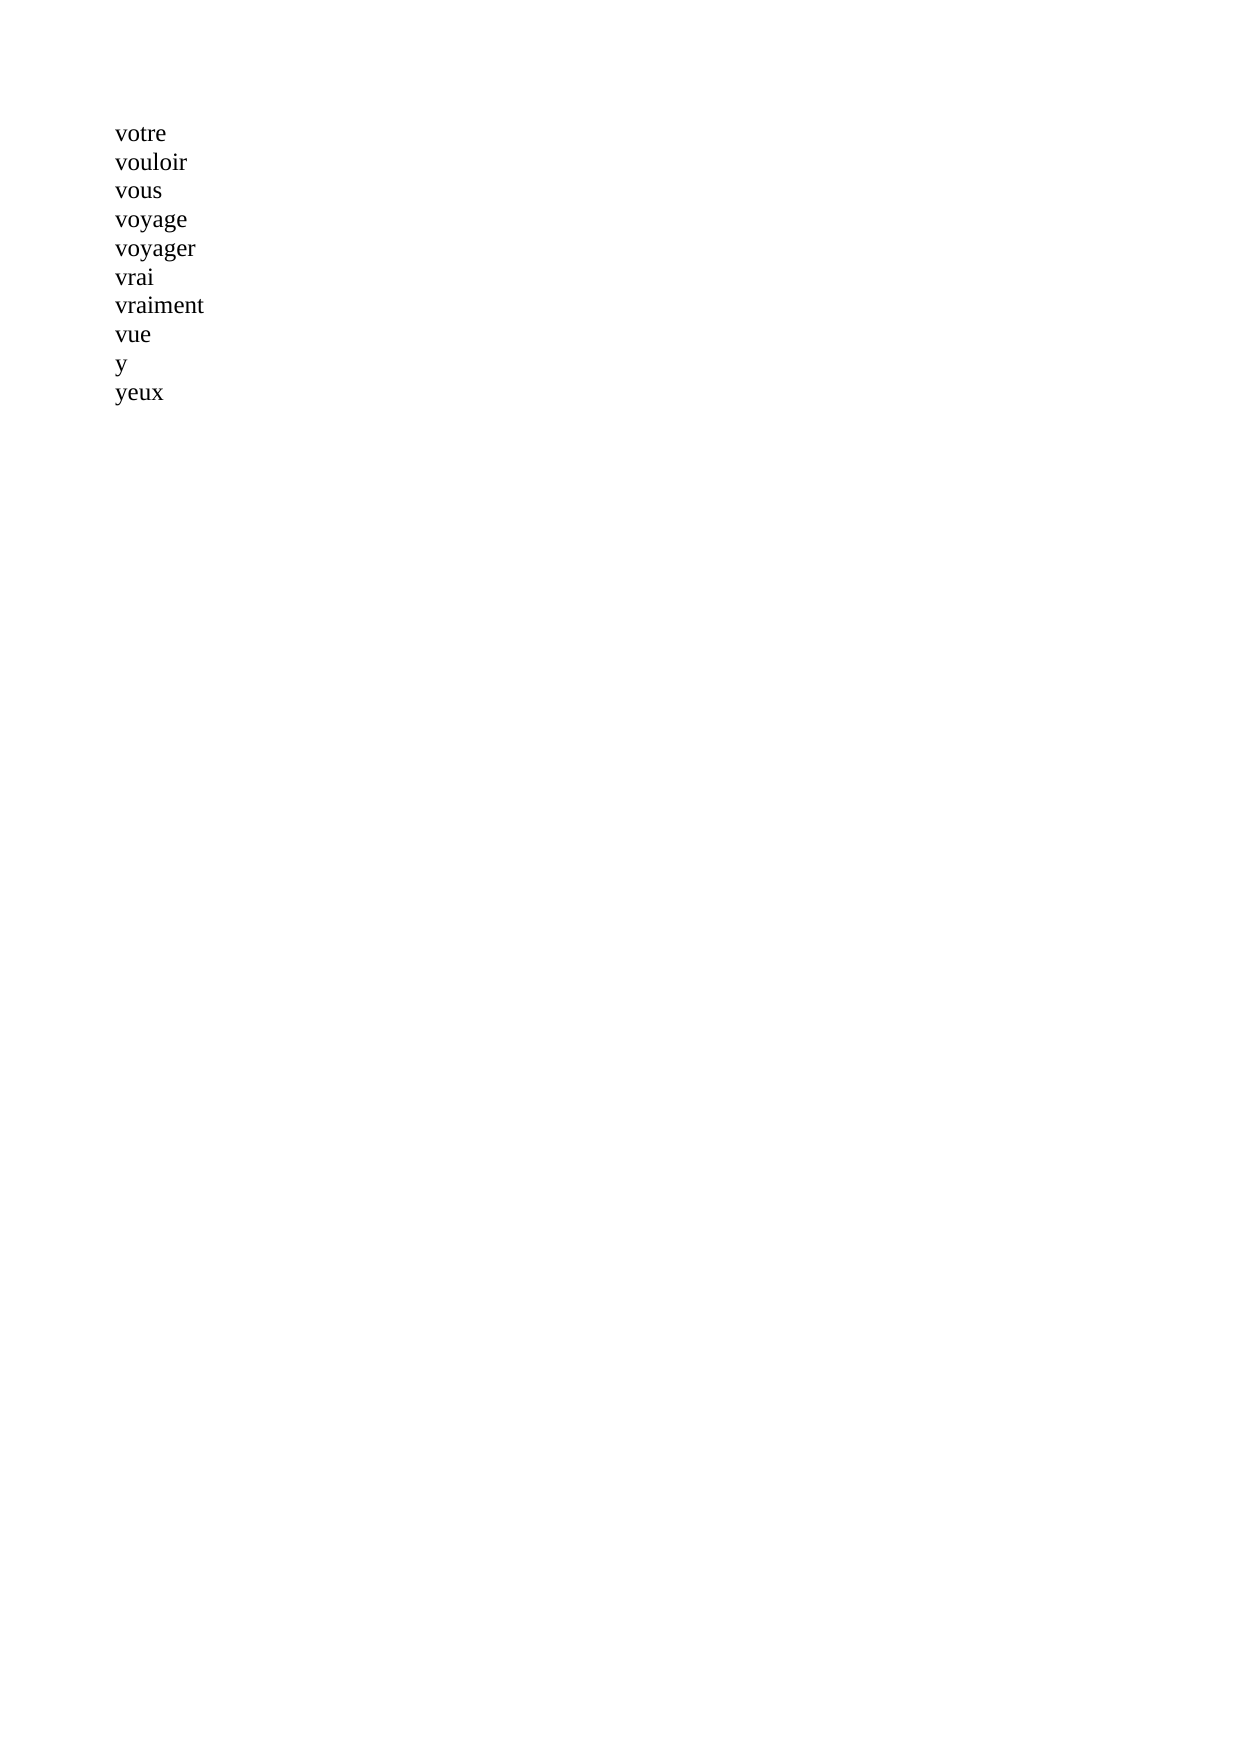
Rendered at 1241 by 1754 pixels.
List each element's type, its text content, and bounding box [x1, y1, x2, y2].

table_cell vrai [112, 262, 318, 291]
table_cell vue [112, 319, 318, 348]
table_cell yeux [112, 377, 318, 406]
table_cell votre [112, 118, 318, 147]
table_cell voyager [112, 233, 318, 262]
table_cell voyage [112, 204, 318, 233]
table_cell y [112, 348, 318, 377]
table_cell vraiment [112, 291, 318, 319]
table_cell vouloir [112, 147, 318, 176]
table_cell vous [112, 176, 318, 204]
